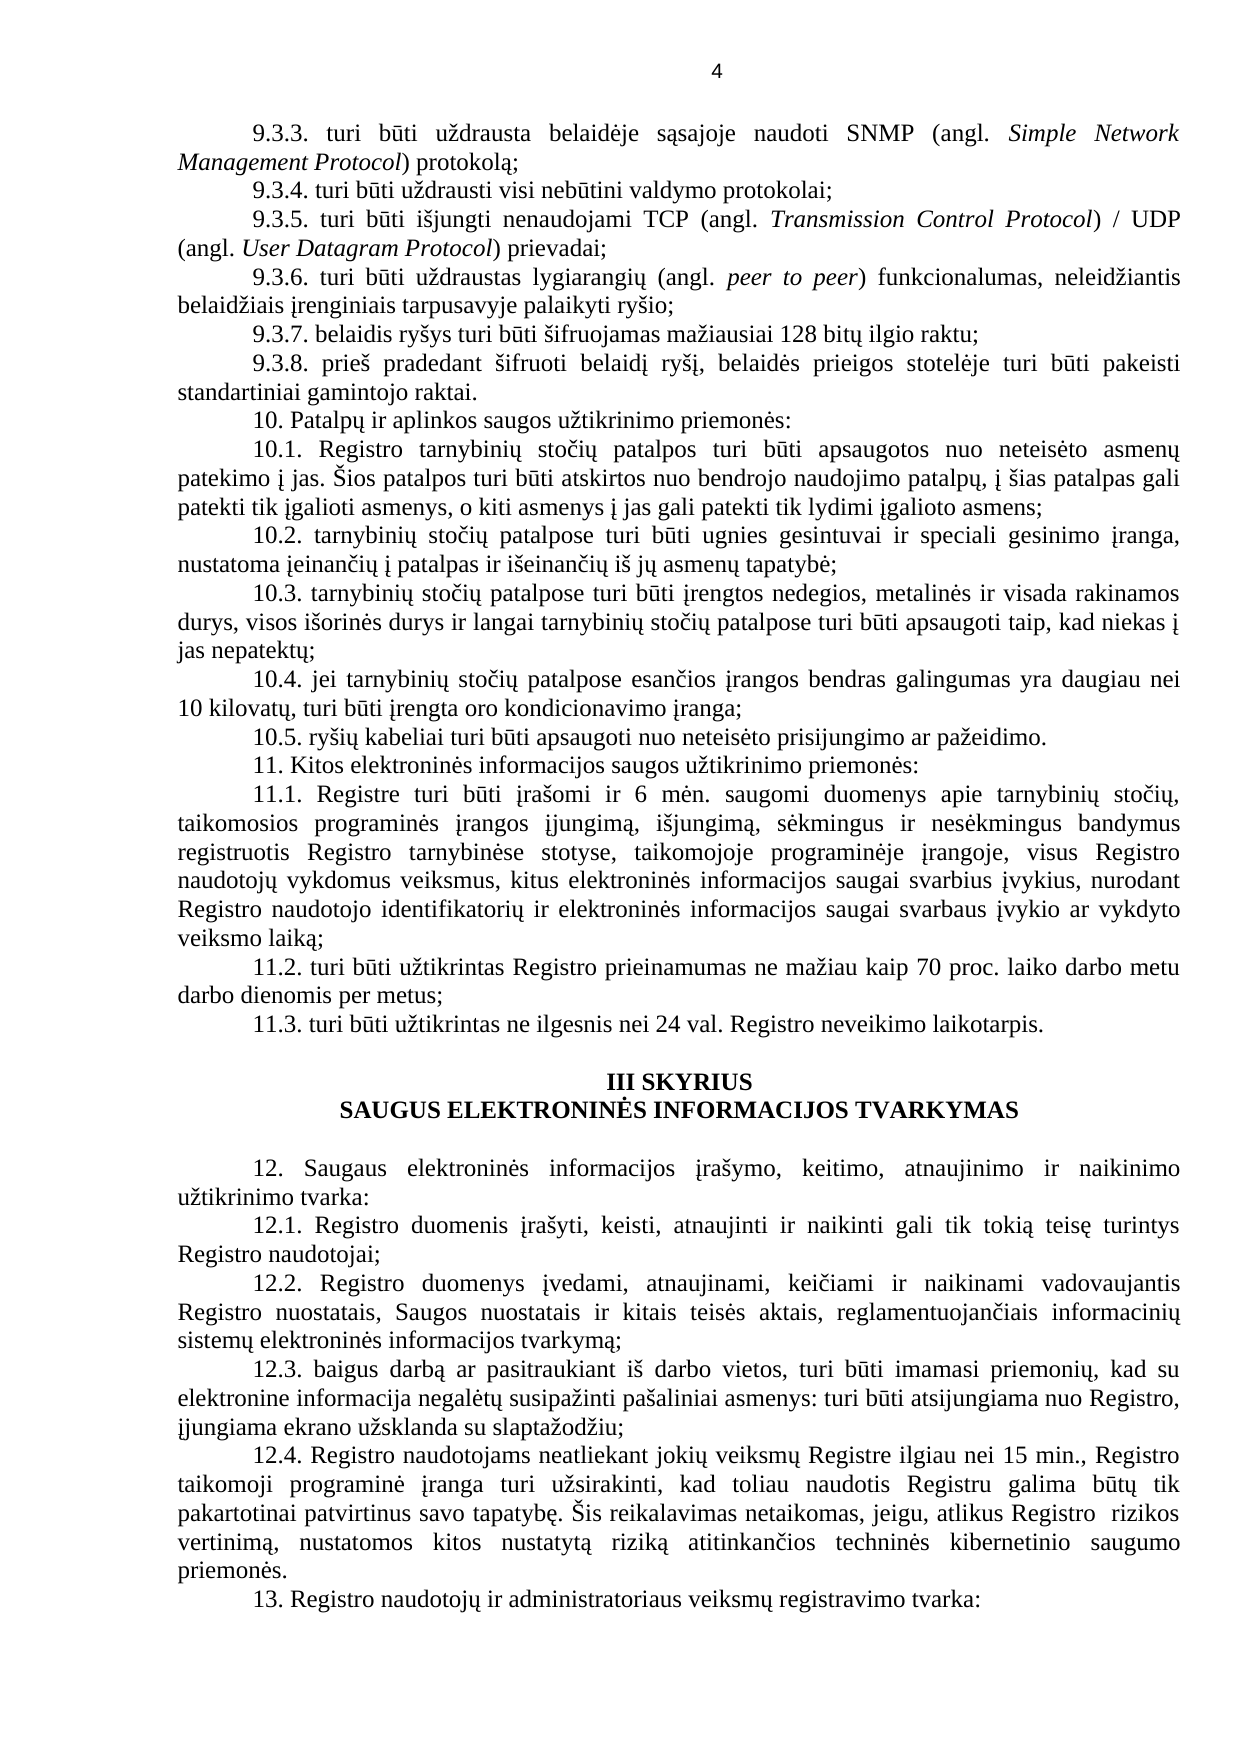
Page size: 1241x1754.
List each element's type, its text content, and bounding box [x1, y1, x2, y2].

text 9.3.6. turi būti uždraustas lygiarangių (angl. peer to peer) funkcionalumas, neleidžiantis belaidžiais įrenginiais tarpusavyje palaikyti ryšio; [177, 262, 1181, 319]
text 12.4. Registro naudotojams neatliekant jokių veiksmų Registre ilgiau nei 15 min., Registro taikomoji programinė įranga turi užsirakinti, kad toliau naudotis Registru galima būtų tik pakartotinai patvirtinus savo tapatybę. Šis reikalavimas netaikomas, jeigu, atlikus Registro rizikos vertinimą, nustatomos kitos nustatytą riziką atitinkančios techninės kibernetinio saugumo priemonės. [177, 1441, 1181, 1584]
text 10.4. jei tarnybinių stočių patalpose esančios įrangos bendras galingumas yra daugiau nei 10 kilovatų, turi būti įrengta oro kondicionavimo įranga; [177, 664, 1181, 722]
text 10.3. tarnybinių stočių patalpose turi būti įrengtos nedegios, metalinės ir visada rakinamos durys, visos išorinės durys ir langai tarnybinių stočių patalpose turi būti apsaugoti taip, kad niekas į jas nepatektų; [177, 578, 1181, 664]
text 12. Saugaus elektroninės informacijos įrašymo, keitimo, atnaujinimo ir naikinimo užtikrinimo tvarka: [177, 1153, 1181, 1211]
text 12.1. Registro duomenis įrašyti, keisti, atnaujinti ir naikinti gali tik tokią teisę turintys Registro naudotojai; [177, 1211, 1181, 1268]
text 11.1. Registre turi būti įrašomi ir 6 mėn. saugomi duomenys apie tarnybinių stočių, taikomosios programinės įrangos įjungimą, išjungimą, sėkmingus ir nesėkmingus bandymus registruotis Registro tarnybinėse stotyse, taikomojoje programinėje įrangoje, visus Registro naudotojų vykdomus veiksmus, kitus elektroninės informacijos saugai svarbius įvykius, nurodant Registro naudotojo identifikatorių ir elektroninės informacijos saugai svarbaus įvykio ar vykdyto veiksmo laiką; [177, 779, 1181, 952]
text 12.3. baigus darbą ar pasitraukiant iš darbo vietos, turi būti imamasi priemonių, kad su elektronine informacija negalėtų susipažinti pašaliniai asmenys: turi būti atsijungiama nuo Registro, įjungiama ekrano užsklanda su slaptažodžiu; [177, 1354, 1181, 1441]
text SAUGUS ELEKTRONINĖS INFORMACIJOS TVARKYMAS [177, 1096, 1181, 1124]
text 12.2. Registro duomenys įvedami, atnaujinami, keičiami ir naikinami vadovaujantis Registro nuostatais, Saugos nuostatais ir kitais teisės aktais, reglamentuojančiais informacinių sistemų elektroninės informacijos tvarkymą; [177, 1268, 1181, 1354]
text 9.3.5. turi būti išjungti nenaudojami TCP (angl. Transmission Control Protocol) / UDP (angl. User Datagram Protocol) prievadai; [177, 204, 1181, 262]
text 9.3.8. prieš pradedant šifruoti belaidį ryšį, belaidės prieigos stotelėje turi būti pakeisti standartiniai gamintojo raktai. [177, 348, 1181, 406]
text 11.3. turi būti užtikrintas ne ilgesnis nei 24 val. Registro neveikimo laikotarpis. [177, 1009, 1181, 1038]
text 11.2. turi būti užtikrintas Registro prieinamumas ne mažiau kaip 70 proc. laiko darbo metu darbo dienomis per metus; [177, 952, 1181, 1009]
text 9.3.7. belaidis ryšys turi būti šifruojamas mažiausiai 128 bitų ilgio raktu; [177, 319, 1181, 348]
text 9.3.4. turi būti uždrausti visi nebūtini valdymo protokolai; [177, 176, 1181, 204]
text 10.1. Registro tarnybinių stočių patalpos turi būti apsaugotos nuo neteisėto asmenų patekimo į jas. Šios patalpos turi būti atskirtos nuo bendrojo naudojimo patalpų, į šias patalpas gali patekti tik įgalioti asmenys, o kiti asmenys į jas gali patekti tik lydimi įgalioto asmens; [177, 434, 1181, 521]
text 11. Kitos elektroninės informacijos saugos užtikrinimo priemonės: [177, 751, 1181, 779]
text 13. Registro naudotojų ir administratoriaus veiksmų registravimo tvarka: [177, 1584, 1181, 1613]
text III SKYRIUS [177, 1067, 1181, 1096]
text 9.3.3. turi būti uždrausta belaidėje sąsajoje naudoti SNMP (angl. Simple Network Management Protocol) protokolą; [177, 118, 1181, 176]
text 10.5. ryšių kabeliai turi būti apsaugoti nuo neteisėto prisijungimo ar pažeidimo. [177, 722, 1181, 751]
text 10.2. tarnybinių stočių patalpose turi būti ugnies gesintuvai ir speciali gesinimo įranga, nustatoma įeinančių į patalpas ir išeinančių iš jų asmenų tapatybė; [177, 521, 1181, 578]
text 10. Patalpų ir aplinkos saugos užtikrinimo priemonės: [177, 406, 1181, 434]
